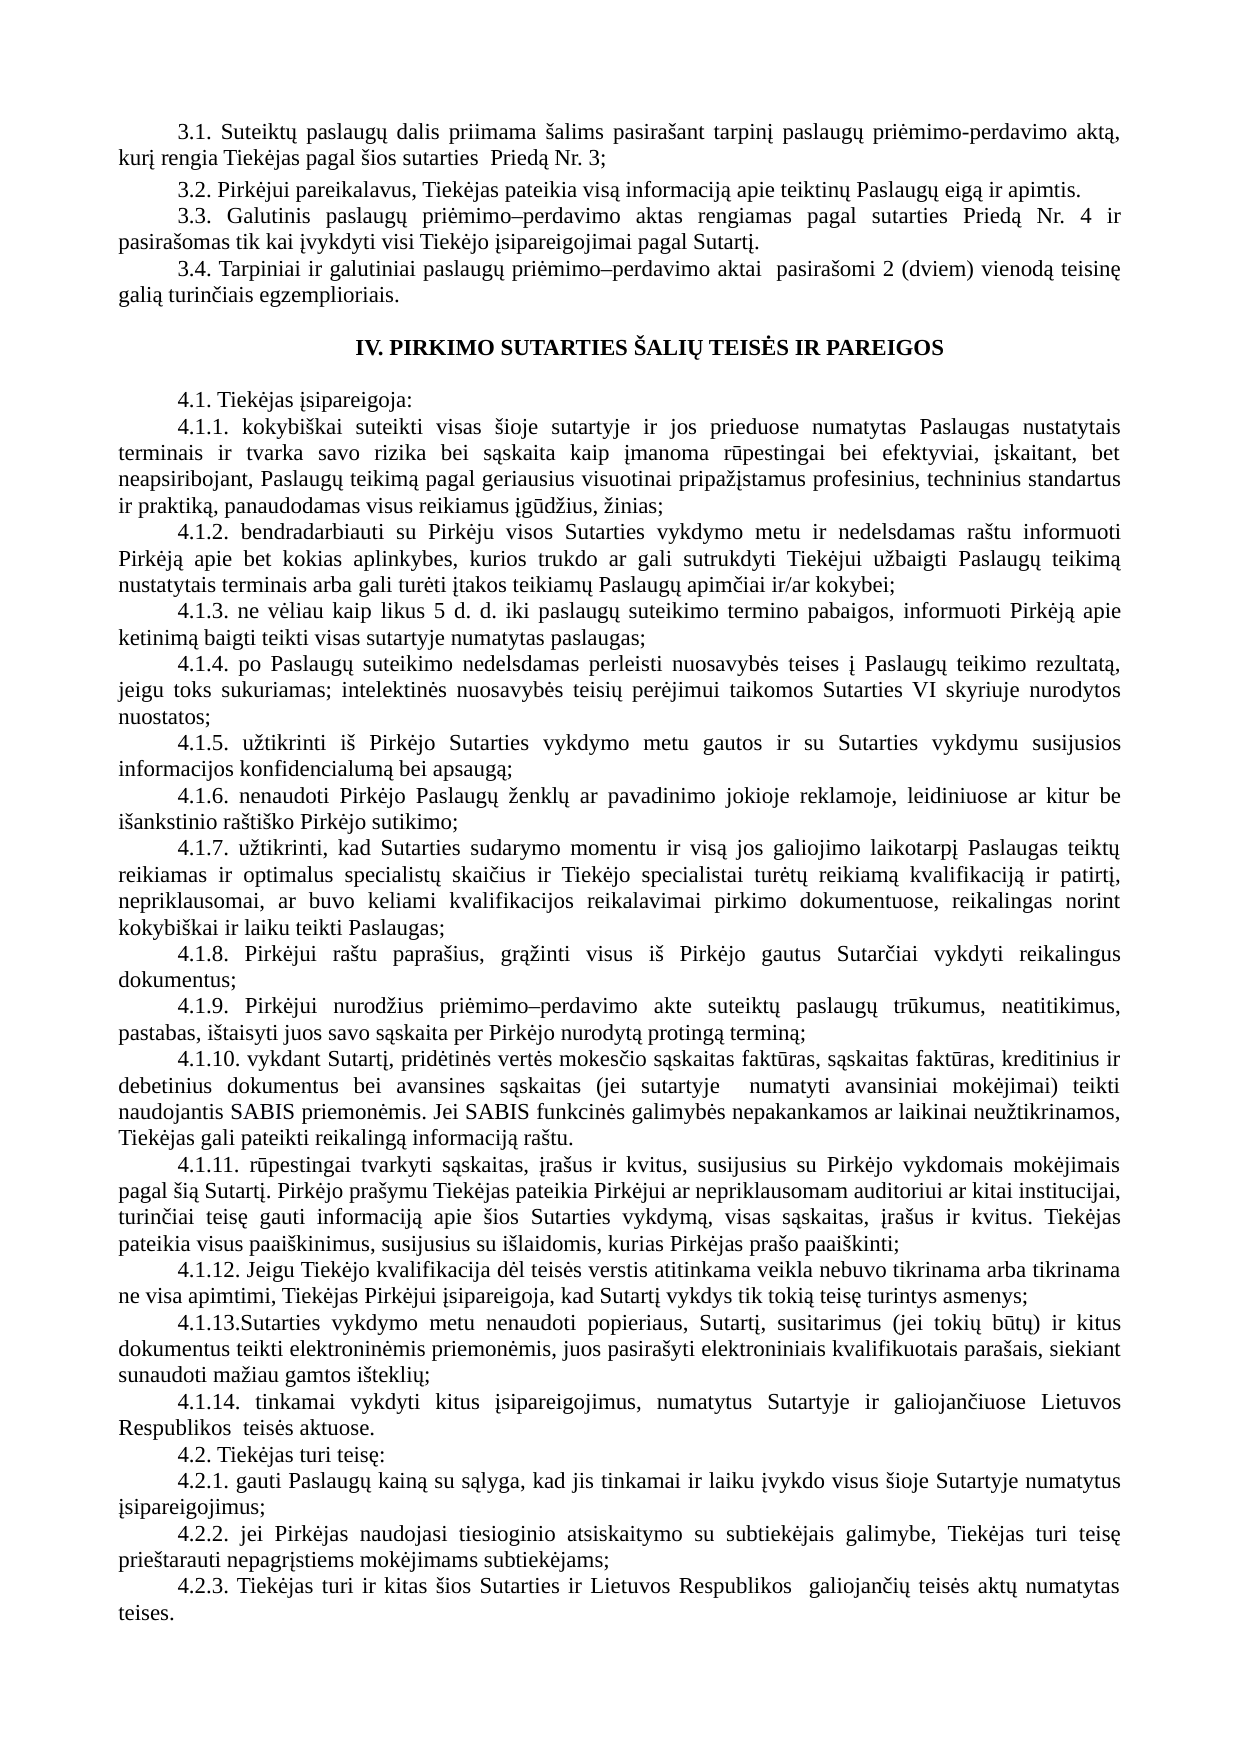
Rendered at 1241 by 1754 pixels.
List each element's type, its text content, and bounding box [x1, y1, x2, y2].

text 4.1.7. užtikrinti, kad Sutarties sudarymo momentu ir visą jos galiojimo laikotarpį Paslaugas teiktų reikiamas ir optimalus specialistų skaičius ir Tiekėjo specialistai turėtų reikiamą kvalifikaciją ir patirtį, nepriklausomai, ar buvo keliami kvalifikacijos reikalavimai pirkimo dokumentuose, reikalingas norint kokybiškai ir laiku teikti Paslaugas; [118, 834, 1122, 940]
text 4.2. Tiekėjas turi teisę: [118, 1441, 1122, 1467]
text 4.1.14. tinkamai vykdyti kitus įsipareigojimus, numatytus Sutartyje ir galiojančiuose Lietuvos Respublikos teisės aktuose. [118, 1388, 1122, 1441]
text 3.2. Pirkėjui pareikalavus, Tiekėjas pateikia visą informaciją apie teiktinų Paslaugų eigą ir apimtis. [118, 176, 1122, 202]
text 4.1.6. nenaudoti Pirkėjo Paslaugų ženklų ar pavadinimo jokioje reklamoje, leidiniuose ar kitur be išankstinio raštiško Pirkėjo sutikimo; [118, 782, 1122, 834]
text 4.1.11. rūpestingai tvarkyti sąskaitas, įrašus ir kvitus, susijusius su Pirkėjo vykdomais mokėjimais pagal šią Sutartį. Pirkėjo prašymu Tiekėjas pateikia Pirkėjui ar nepriklausomam auditoriui ar kitai institucijai, turinčiai teisę gauti informaciją apie šios Sutarties vykdymą, visas sąskaitas, įrašus ir kvitus. Tiekėjas pateikia visus paaiškinimus, susijusius su išlaidomis, kurias Pirkėjas prašo paaiškinti; [118, 1151, 1122, 1256]
text 4.1.8. Pirkėjui raštu paprašius, grąžinti visus iš Pirkėjo gautus Sutarčiai vykdyti reikalingus dokumentus; [118, 940, 1122, 993]
text 4.1.9. Pirkėjui nurodžius priėmimo–perdavimo akte suteiktų paslaugų trūkumus, neatitikimus, pastabas, ištaisyti juos savo sąskaita per Pirkėjo nurodytą protingą terminą; [118, 993, 1122, 1045]
text 4.2.3. Tiekėjas turi ir kitas šios Sutarties ir Lietuvos Respublikos galiojančių teisės aktų numatytas teises. [118, 1572, 1122, 1625]
text 3.1. Suteiktų paslaugų dalis priimama šalims pasirašant tarpinį paslaugų priėmimo-perdavimo aktą, kurį rengia Tiekėjas pagal šios sutarties Priedą Nr. 3; [118, 118, 1122, 171]
text 4.2.2. jei Pirkėjas naudojasi tiesioginio atsiskaitymo su subtiekėjais galimybe, Tiekėjas turi teisę prieštarauti nepagrįstiems mokėjimams subtiekėjams; [118, 1520, 1122, 1572]
text 3.4. Tarpiniai ir galutiniai paslaugų priėmimo–perdavimo aktai pasirašomi 2 (dviem) vienodą teisinę galią turinčiais egzemplioriais. [118, 255, 1122, 307]
text 4.1.5. užtikrinti iš Pirkėjo Sutarties vykdymo metu gautos ir su Sutarties vykdymu susijusios informacijos konfidencialumą bei apsaugą; [118, 729, 1122, 782]
text 4.1.10. vykdant Sutartį, pridėtinės vertės mokesčio sąskaitas faktūras, sąskaitas faktūras, kreditinius ir debetinius dokumentus bei avansines sąskaitas (jei sutartyje numatyti avansiniai mokėjimai) teikti naudojantis SABIS priemonėmis. Jei SABIS funkcinės galimybės nepakankamos ar laikinai neužtikrinamos, Tiekėjas gali pateikti reikalingą informaciją raštu. [118, 1045, 1122, 1151]
text 4.1.12. Jeigu Tiekėjo kvalifikacija dėl teisės verstis atitinkama veikla nebuvo tikrinama arba tikrinama ne visa apimtimi, Tiekėjas Pirkėjui įsipareigoja, kad Sutartį vykdys tik tokią teisę turintys asmenys; [118, 1256, 1122, 1309]
text 4.1.2. bendradarbiauti su Pirkėju visos Sutarties vykdymo metu ir nedelsdamas raštu informuoti Pirkėją apie bet kokias aplinkybes, kurios trukdo ar gali sutrukdyti Tiekėjui užbaigti Paslaugų teikimą nustatytais terminais arba gali turėti įtakos teikiamų Paslaugų apimčiai ir/ar kokybei; [118, 518, 1122, 597]
text IV. PIRKIMO SUTARTIES ŠALIŲ TEISĖS IR PAREIGOS [118, 334, 1122, 360]
text 4.1.4. po Paslaugų suteikimo nedelsdamas perleisti nuosavybės teises į Paslaugų teikimo rezultatą, jeigu toks sukuriamas; intelektinės nuosavybės teisių perėjimui taikomos Sutarties VI skyriuje nurodytos nuostatos; [118, 650, 1122, 729]
text 4.1.13.Sutarties vykdymo metu nenaudoti popieriaus, Sutartį, susitarimus (jei tokių būtų) ir kitus dokumentus teikti elektroninėmis priemonėmis, juos pasirašyti elektroniniais kvalifikuotais parašais, siekiant sunaudoti mažiau gamtos išteklių; [118, 1309, 1122, 1388]
text 3.3. Galutinis paslaugų priėmimo–perdavimo aktas rengiamas pagal sutarties Priedą Nr. 4 ir pasirašomas tik kai įvykdyti visi Tiekėjo įsipareigojimai pagal Sutartį. [118, 202, 1122, 255]
text 4.1.3. ne vėliau kaip likus 5 d. d. iki paslaugų suteikimo termino pabaigos, informuoti Pirkėją apie ketinimą baigti teikti visas sutartyje numatytas paslaugas; [118, 597, 1122, 650]
text 4.2.1. gauti Paslaugų kainą su sąlyga, kad jis tinkamai ir laiku įvykdo visus šioje Sutartyje numatytus įsipareigojimus; [118, 1467, 1122, 1520]
text 4.1. Tiekėjas įsipareigoja: [118, 386, 1122, 413]
text 4.1.1. kokybiškai suteikti visas šioje sutartyje ir jos prieduose numatytas Paslaugas nustatytais terminais ir tvarka savo rizika bei sąskaita kaip įmanoma rūpestingai bei efektyviai, įskaitant, bet neapsiribojant, Paslaugų teikimą pagal geriausius visuotinai pripažįstamus profesinius, techninius standartus ir praktiką, panaudodamas visus reikiamus įgūdžius, žinias; [118, 413, 1122, 518]
